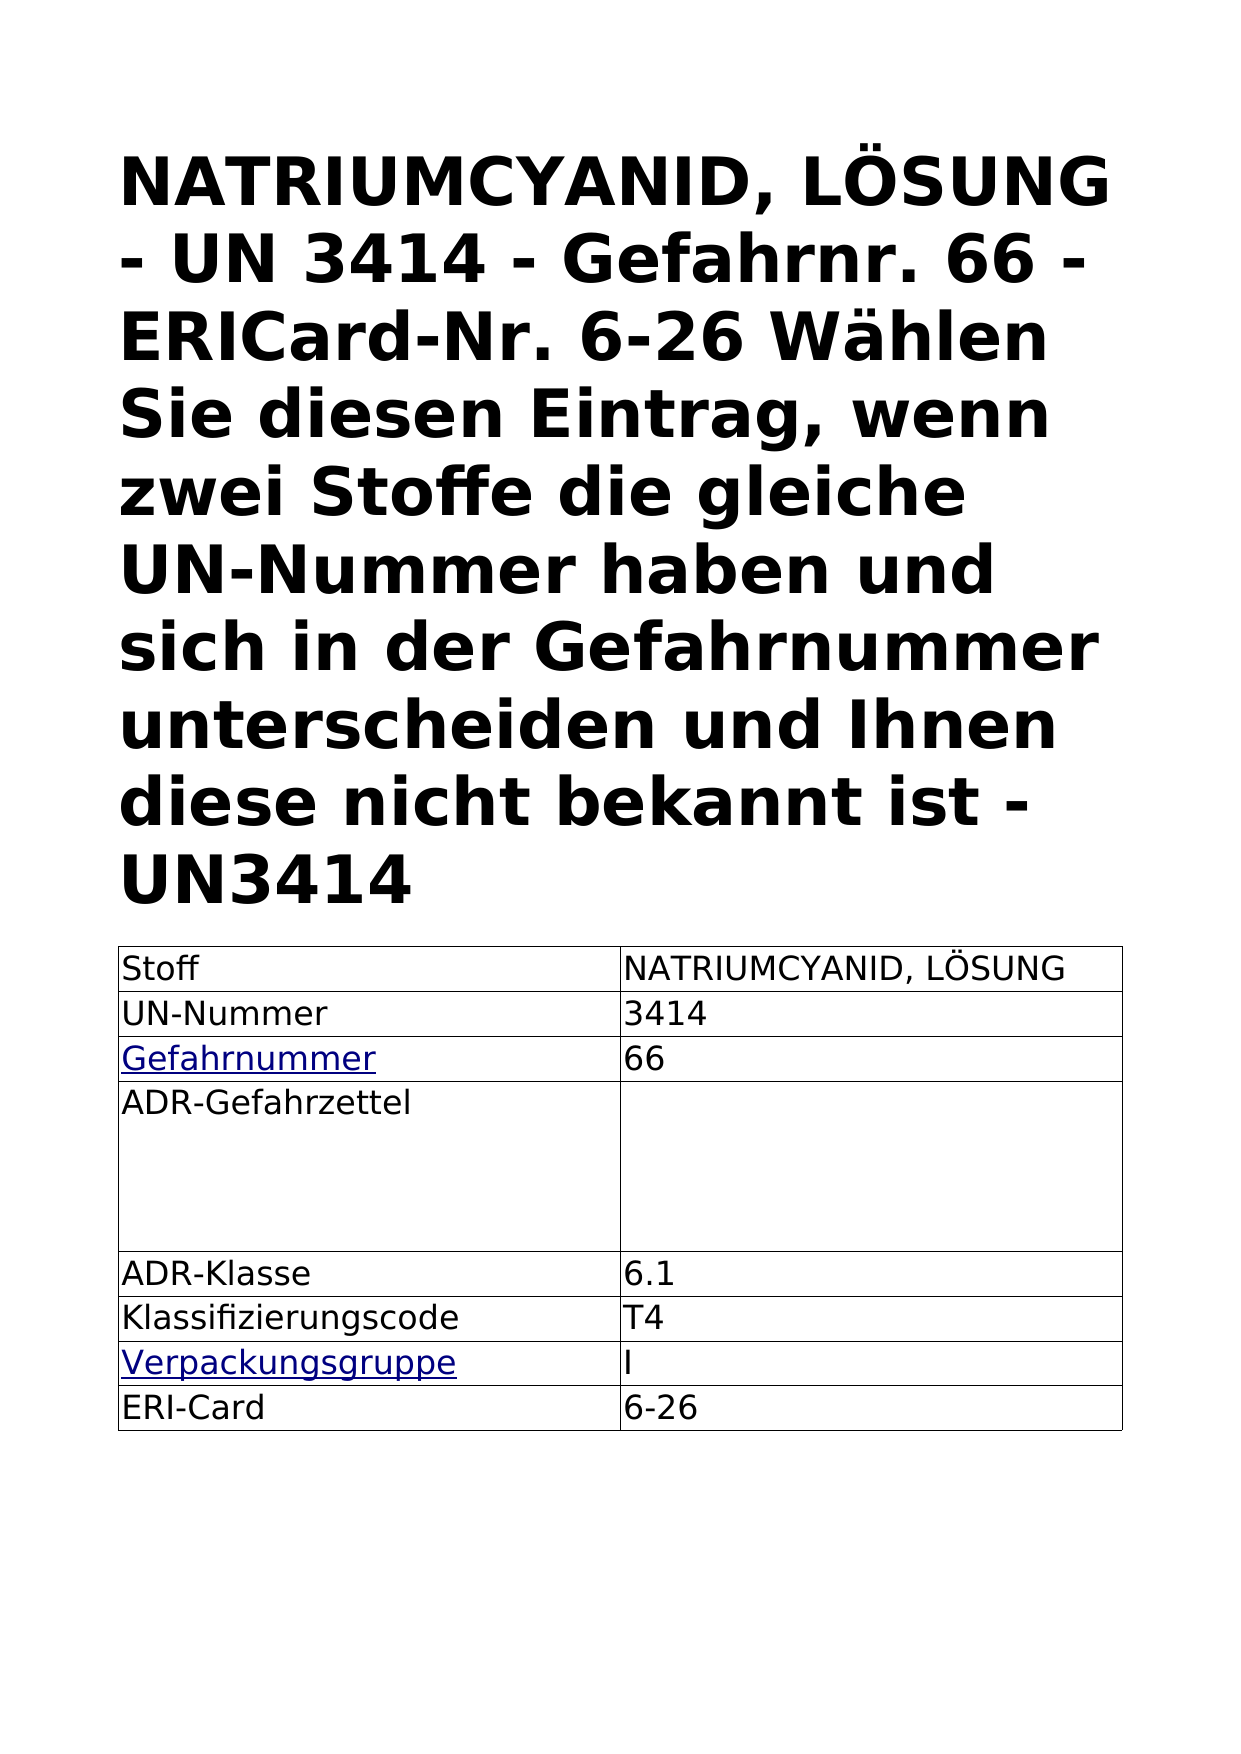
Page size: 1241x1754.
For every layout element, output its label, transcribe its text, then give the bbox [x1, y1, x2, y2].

table_cell Gefahrnummer [119, 1037, 620, 1081]
table_cell ERI-Card [119, 1386, 620, 1430]
table_cell [621, 1082, 1122, 1251]
table_cell 3414 [621, 992, 1122, 1036]
table_cell ADR-Klasse [119, 1252, 620, 1296]
table_cell I [621, 1342, 1122, 1385]
table_header Stoff [119, 947, 620, 991]
subtitle NATRIUMCYANID, LÖSUNG - UN 3414 - Gefahrnr. 66 - ERICard-Nr. 6-26 Wählen Sie diesen Eintrag, wenn zwei Stoffe die gleiche UN-Nummer haben und sich in der Gefahrnummer unterscheiden und Ihnen diese nicht bekannt ist - UN3414 [118, 143, 1122, 919]
table_cell 6.1 [621, 1252, 1122, 1296]
table_cell T4 [621, 1297, 1122, 1341]
table_cell UN-Nummer [119, 992, 620, 1036]
table_cell 6-26 [621, 1386, 1122, 1430]
table_header NATRIUMCYANID, LÖSUNG [621, 947, 1122, 991]
table_cell ADR-Gefahrzettel [119, 1082, 620, 1251]
table_cell 66 [621, 1037, 1122, 1081]
table_cell Klassifizierungscode [119, 1297, 620, 1341]
table_cell Verpackungsgruppe [119, 1342, 620, 1385]
